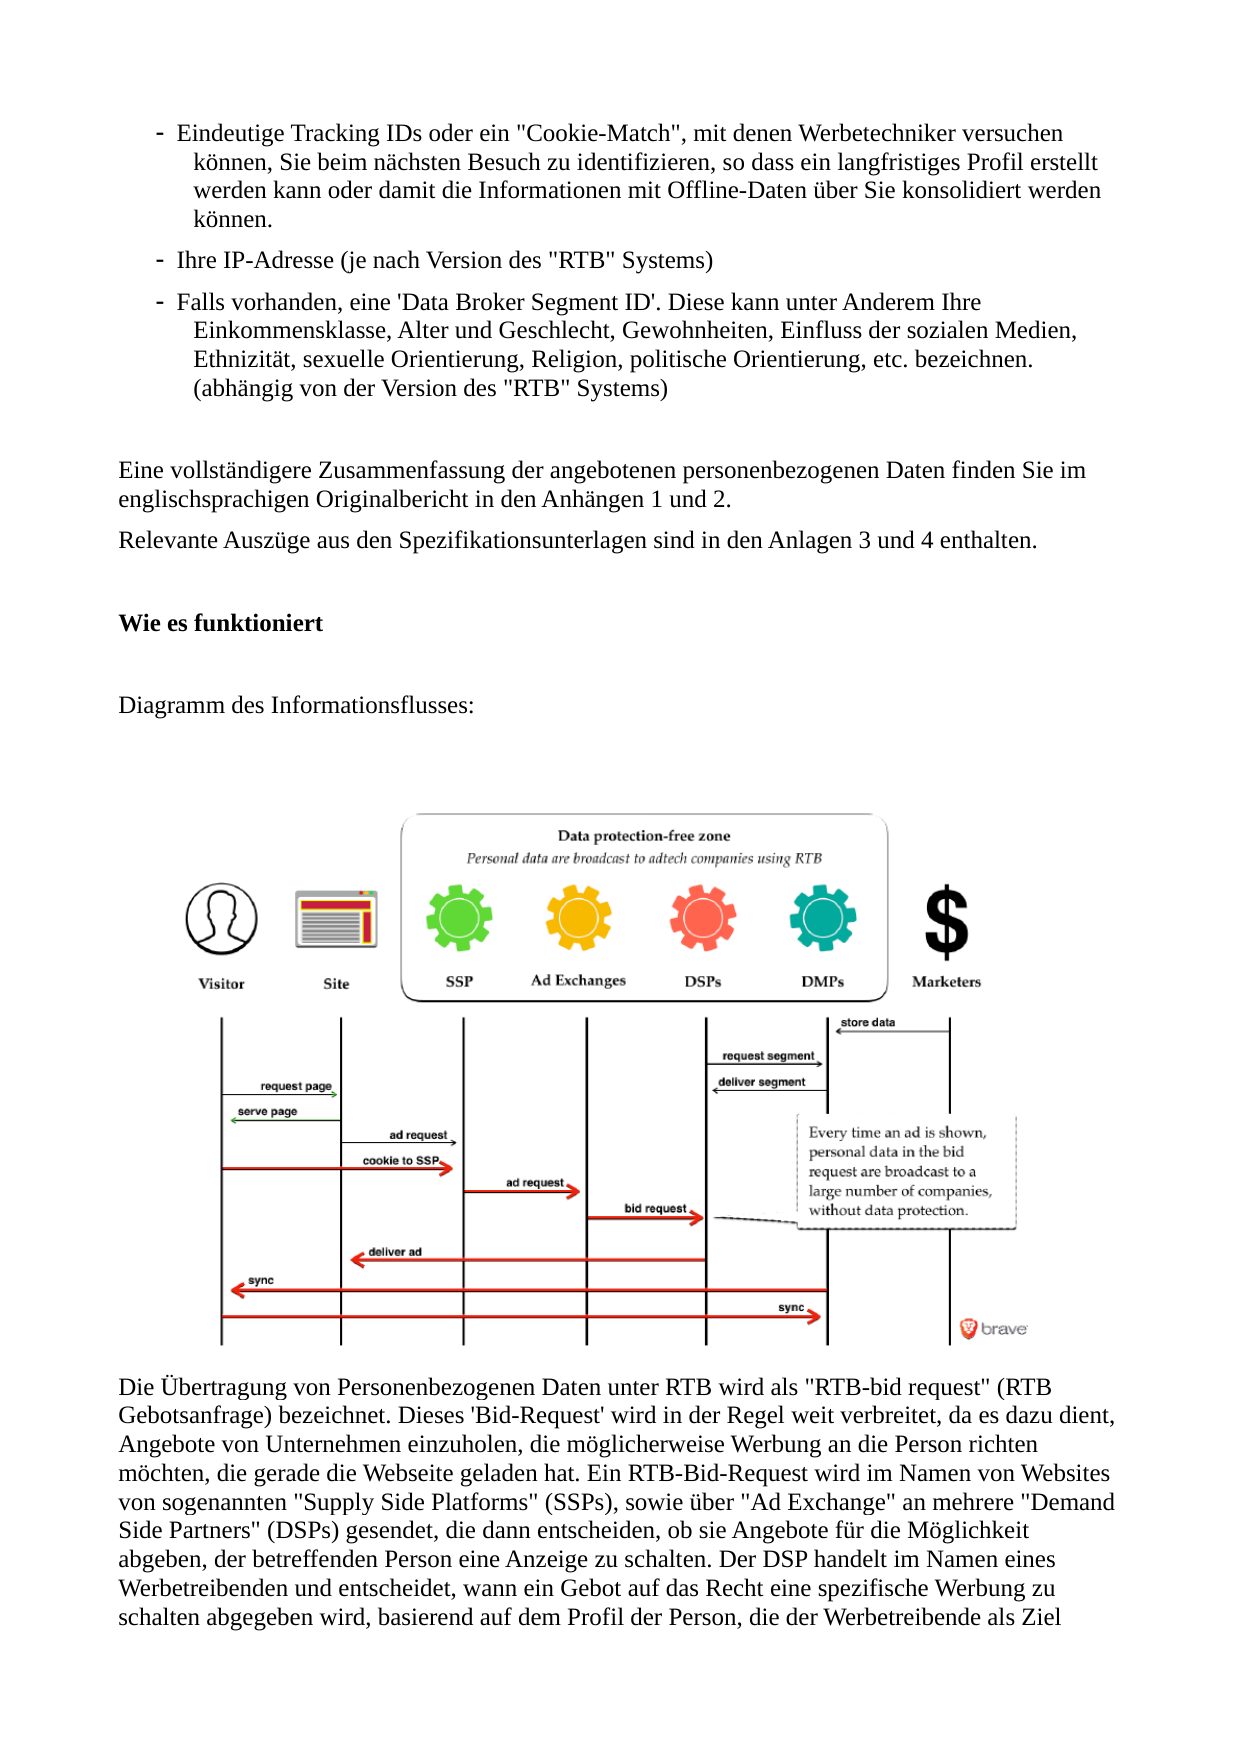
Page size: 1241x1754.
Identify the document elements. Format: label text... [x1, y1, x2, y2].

text Diagramm des Informationsflusses: [118, 691, 1122, 719]
text Wie es funktioniert [118, 608, 1122, 637]
text Eine vollständigere Zusammenfassung der angebotenen personenbezogenen Daten finden Sie im englischsprachigen Originalbericht in den Anhängen 1 und 2. [118, 456, 1122, 513]
text - Ihre IP-Adresse (je nach Version des "RTB" Systems) [156, 246, 1122, 274]
text - Falls vorhanden, eine 'Data Broker Segment ID'. Diese kann unter Anderem Ihre Einkommensklasse, Alter und Geschlecht, Gewohnheiten, Einfluss der sozialen Medien, Ethnizität, sexuelle Orientierung, Religion, politische Orientierung, etc. bezeichnen. (abhängig von der Version des "RTB" Systems) [156, 287, 1122, 402]
text - Eindeutige Tracking IDs oder ein "Cookie-Match", mit denen Werbetechniker versuchen können, Sie beim nächsten Besuch zu identifizieren, so dass ein langfristiges Profil erstellt werden kann oder damit die Informationen mit Offline-Daten über Sie konsolidiert werden können. [156, 118, 1122, 233]
text Relevante Auszüge aus den Spezifikationsunterlagen sind in den Anlagen 3 und 4 enthalten. [118, 526, 1122, 554]
text Die Übertragung von Personenbezogenen Daten unter RTB wird als "RTB-bid request" (RTB Gebotsanfrage) bezeichnet. Dieses 'Bid-Request' wird in der Regel weit verbreitet, da es dazu dient, Angebote von Unternehmen einzuholen, die möglicherweise Werbung an die Person richten möchten, die gerade die Webseite geladen hat. Ein RTB-Bid-Request wird im Namen von Websites von sogenannten "Supply Side Platforms" (SSPs), sowie über "Ad Exchange" an mehrere "Demand Side Partners" (DSPs) gesendet, die dann entscheiden, ob sie Angebote für die Möglichkeit abgeben, der betreffenden Person eine Anzeige zu schalten. Der DSP handelt im Namen eines Werbetreibenden und entscheidet, wann ein Gebot auf das Recht eine spezifische Werbung zu schalten abgegeben wird, basierend auf dem Profil der Person, die der Werbetreibende als Ziel [118, 1372, 1122, 1630]
picture [118, 801, 1123, 1359]
